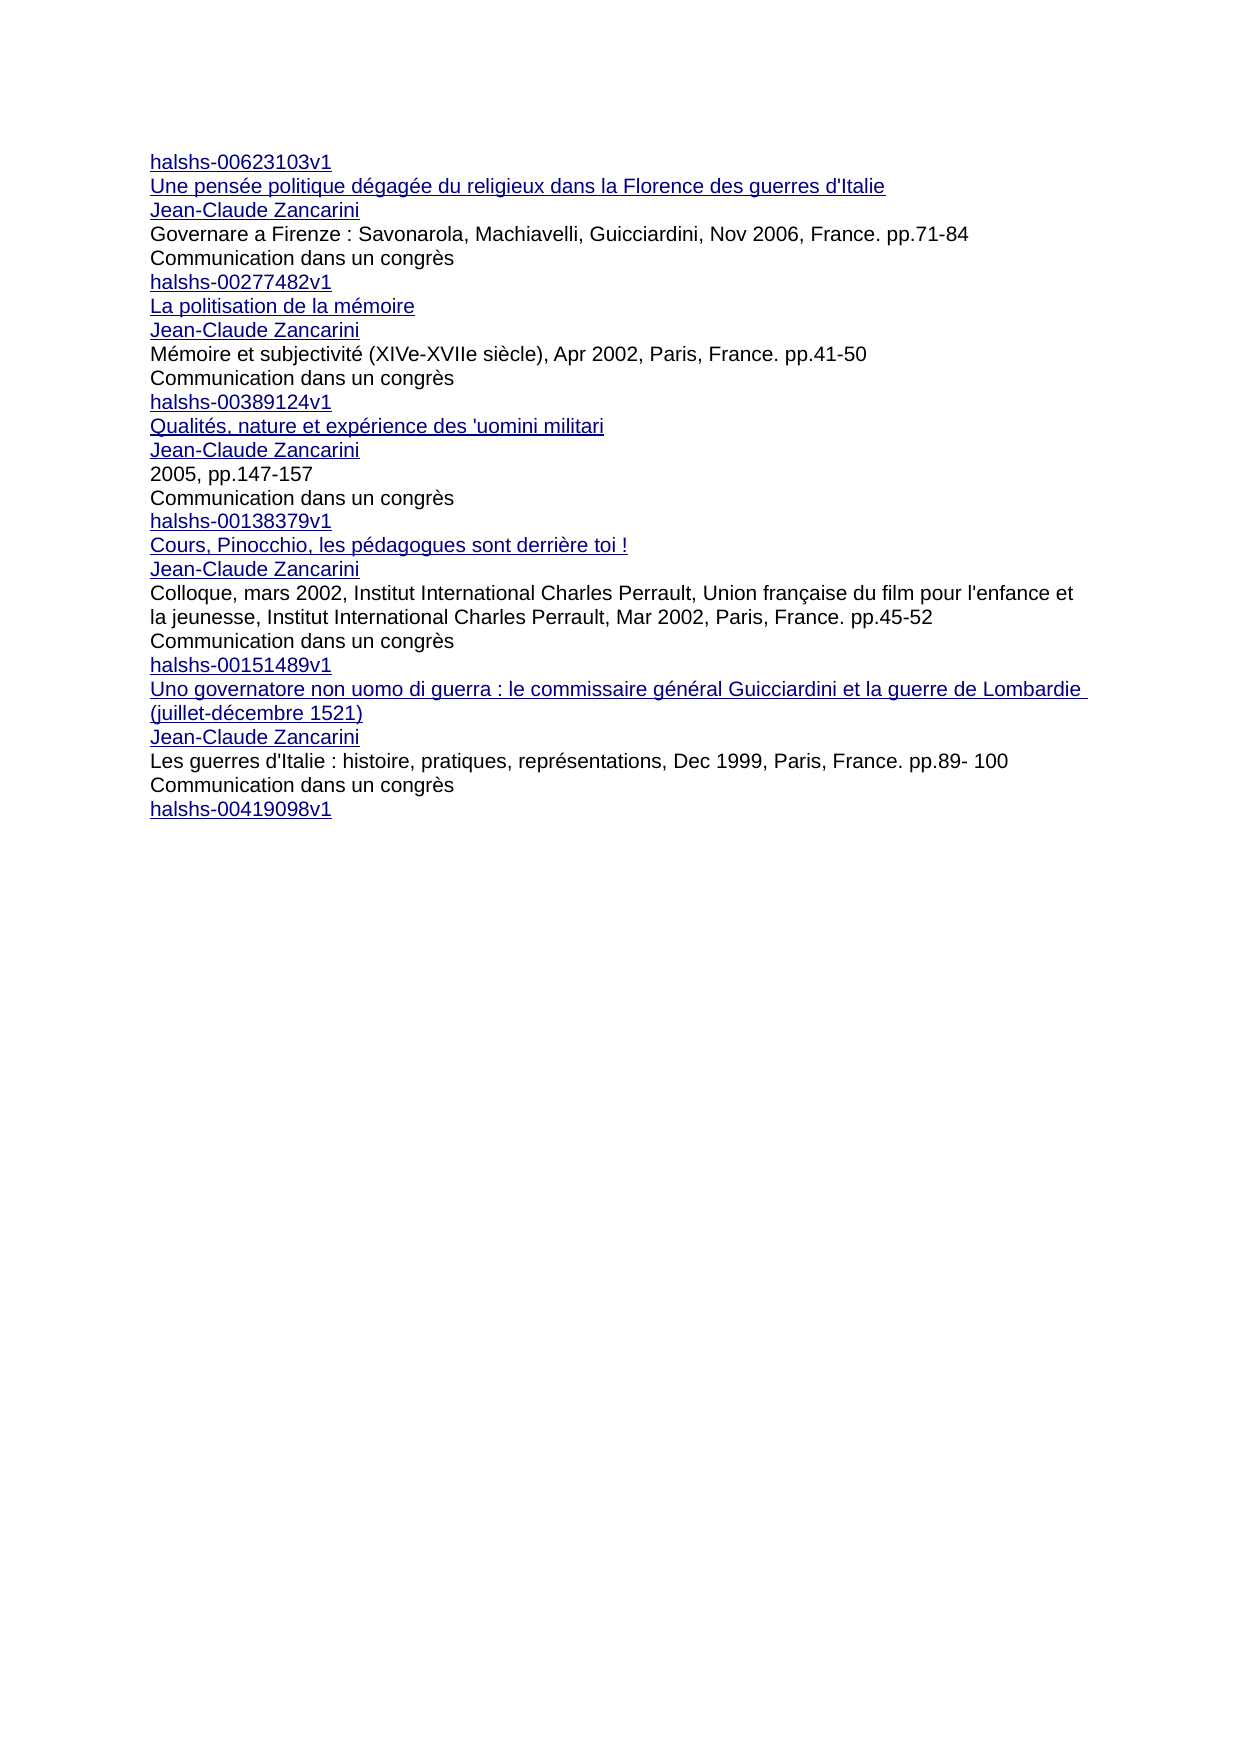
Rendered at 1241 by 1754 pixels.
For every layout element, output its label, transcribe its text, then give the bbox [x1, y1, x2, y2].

table_cell La politisation de la mémoire Jean-Claude Zancarini Mémoire et subjectivité (XIVe-XVIIe siècle), Apr 2002, Paris, France. pp.41-50 Communication dans un congrès halshs-00389124v1 [150, 294, 1090, 413]
table_cell halshs-00623103v1 [150, 150, 1090, 174]
table_cell Uno governatore non uomo di guerra : le commissaire général Guicciardini et la guerre de Lombardie (juillet-décembre 1521) Jean-Claude Zancarini Les guerres d'Italie : histoire, pratiques, représentations, Dec 1999, Paris, France. pp.89- 100 Communication dans un congrès halshs-00419098v1 [150, 677, 1090, 821]
table_cell Une pensée politique dégagée du religieux dans la Florence des guerres d'Italie Jean-Claude Zancarini Governare a Firenze : Savonarola, Machiavelli, Guicciardini, Nov 2006, France. pp.71-84 Communication dans un congrès halshs-00277482v1 [150, 174, 1090, 294]
table_cell Qualités, nature et expérience des 'uomini militari Jean-Claude Zancarini 2005, pp.147-157 Communication dans un congrès halshs-00138379v1 [150, 414, 1090, 533]
table_cell Cours, Pinocchio, les pédagogues sont derrière toi ! Jean-Claude Zancarini Colloque, mars 2002, Institut International Charles Perrault, Union française du film pour l'enfance et la jeunesse, Institut International Charles Perrault, Mar 2002, Paris, France. pp.45-52 Communication dans un congrès halshs-00151489v1 [150, 533, 1090, 677]
